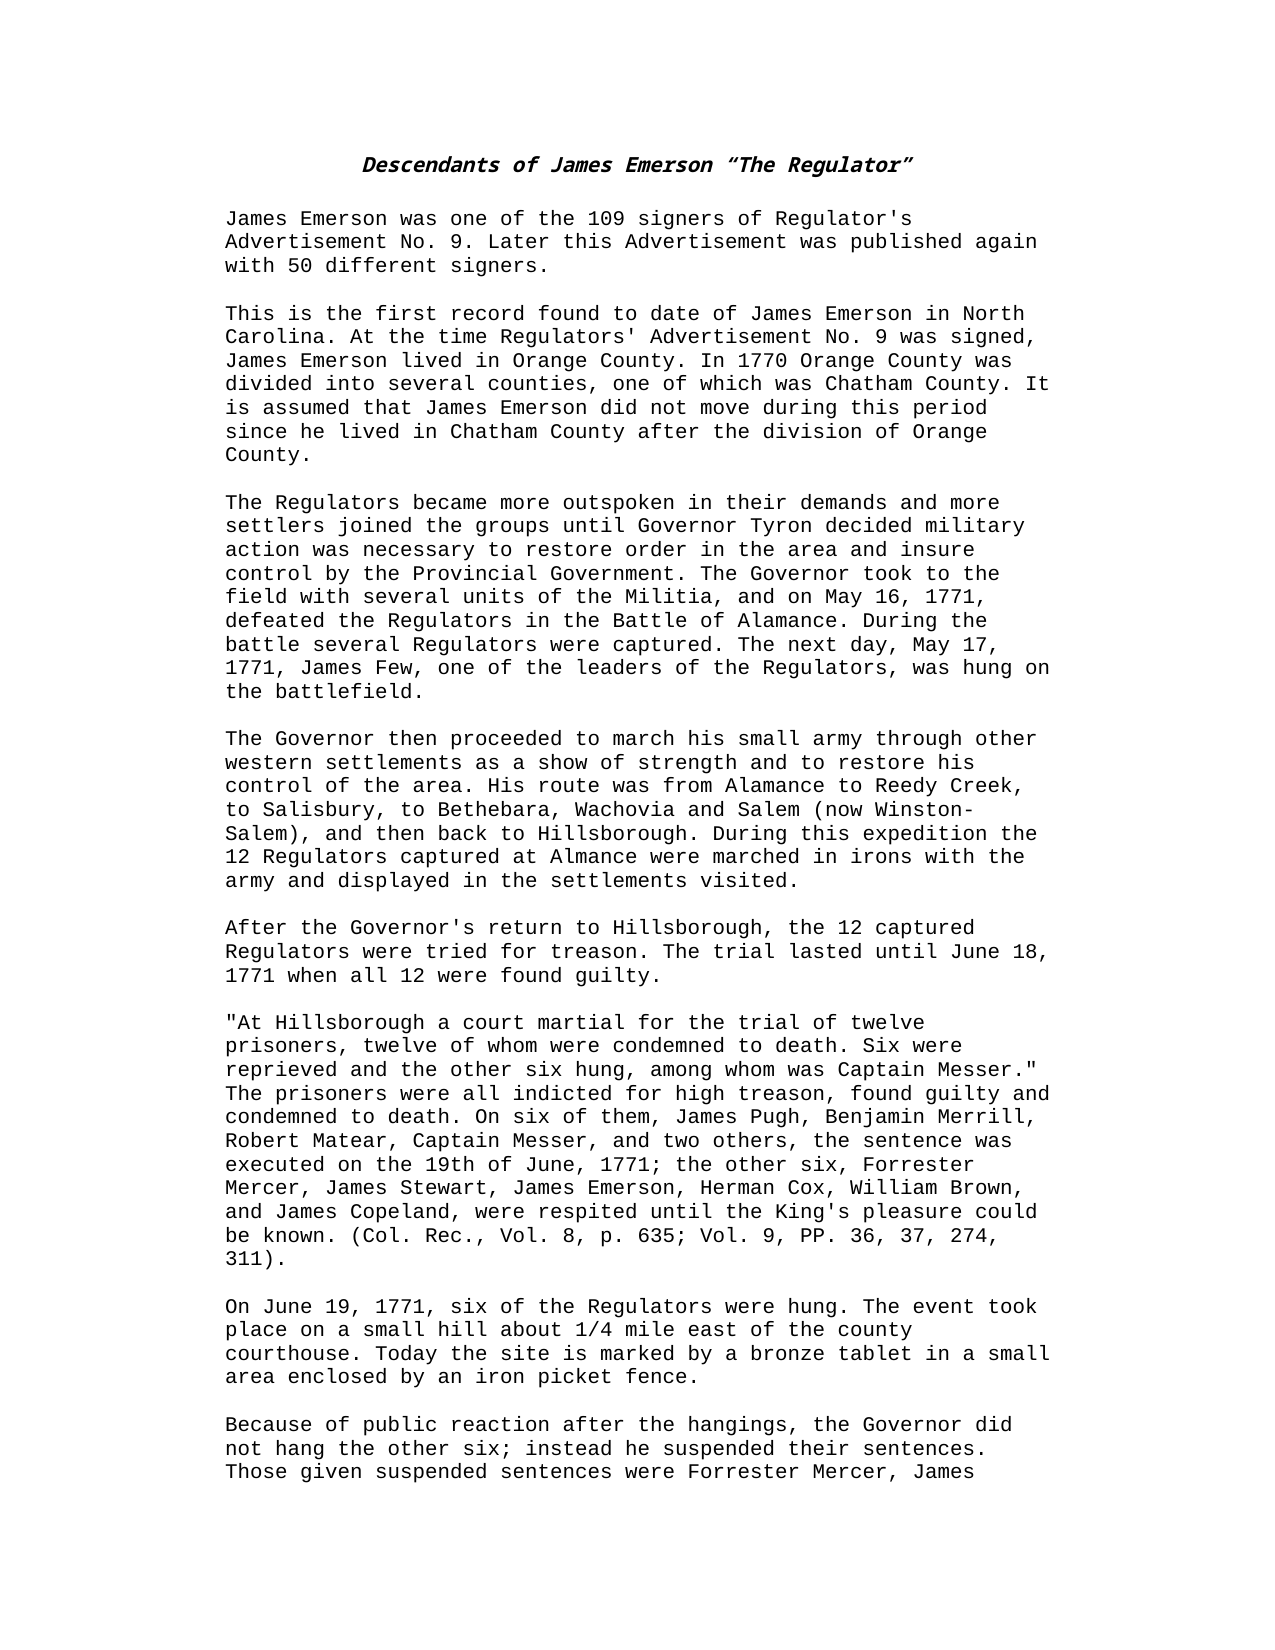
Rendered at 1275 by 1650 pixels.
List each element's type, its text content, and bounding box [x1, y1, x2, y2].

text "At Hillsborough a court martial for the trial of twelve prisoners, twelve of whom were condemned to death. Six were reprieved and the other six hung, among whom was Captain Messer." The prisoners were all indicted for high treason, found guilty and condemned to death. On six of them, James Pugh, Benjamin Merrill, Robert Matear, Captain Messer, and two others, the sentence was executed on the 19th of June, 1771; the other six, Forrester Mercer, James Stewart, James Emerson, Herman Cox, William Brown, and James Copeland, were respited until the King's pleasure could be known. (Col. Rec., Vol. 8, p. 635; Vol. 9, PP. 36, 37, 274, 311). [225, 1012, 1050, 1272]
text James Emerson was one of the 109 signers of Regulator's Advertisement No. 9. Later this Advertisement was published again with 50 different signers. [225, 208, 1050, 279]
text The Governor then proceeded to march his small army through other western settlements as a show of strength and to restore his control of the area. His route was from Alamance to Reedy Creek, to Salisbury, to Bethebara, Wachovia and Salem (now Winston-Salem), and then back to Hillsborough. During this expedition the 12 Regulators captured at Almance were marched in irons with the army and displayed in the settlements visited. [225, 728, 1050, 894]
text After the Governor's return to Hillsborough, the 12 captured Regulators were tried for treason. The trial lasted until June 18, 1771 when all 12 were found guilty. [225, 917, 1050, 988]
text Because of public reaction after the hangings, the Governor did not hang the other six; instead he suspended their sentences. Those given suspended sentences were Forrester Mercer, James [225, 1414, 1050, 1485]
text On June 19, 1771, six of the Regulators were hung. The event took place on a small hill about 1/4 mile east of the county courthouse. Today the site is marked by a bronze tablet in a small area enclosed by an iron picket fence. [225, 1296, 1050, 1390]
text The Regulators became more outspoken in their demands and more settlers joined the groups until Governor Tyron decided military action was necessary to restore order in the area and insure control by the Provincial Government. The Governor took to the field with several units of the Militia, and on May 16, 1771, defeated the Regulators in the Battle of Alamance. During the battle several Regulators were captured. The next day, May 17, 1771, James Few, one of the leaders of the Regulators, was hung on the battlefield. [225, 492, 1050, 704]
text This is the first record found to date of James Emerson in North Carolina. At the time Regulators' Advertisement No. 9 was signed, James Emerson lived in Orange County. In 1770 Orange County was divided into several counties, one of which was Chatham County. It is assumed that James Emerson did not move during this period since he lived in Chatham County after the division of Orange County. [225, 302, 1050, 468]
